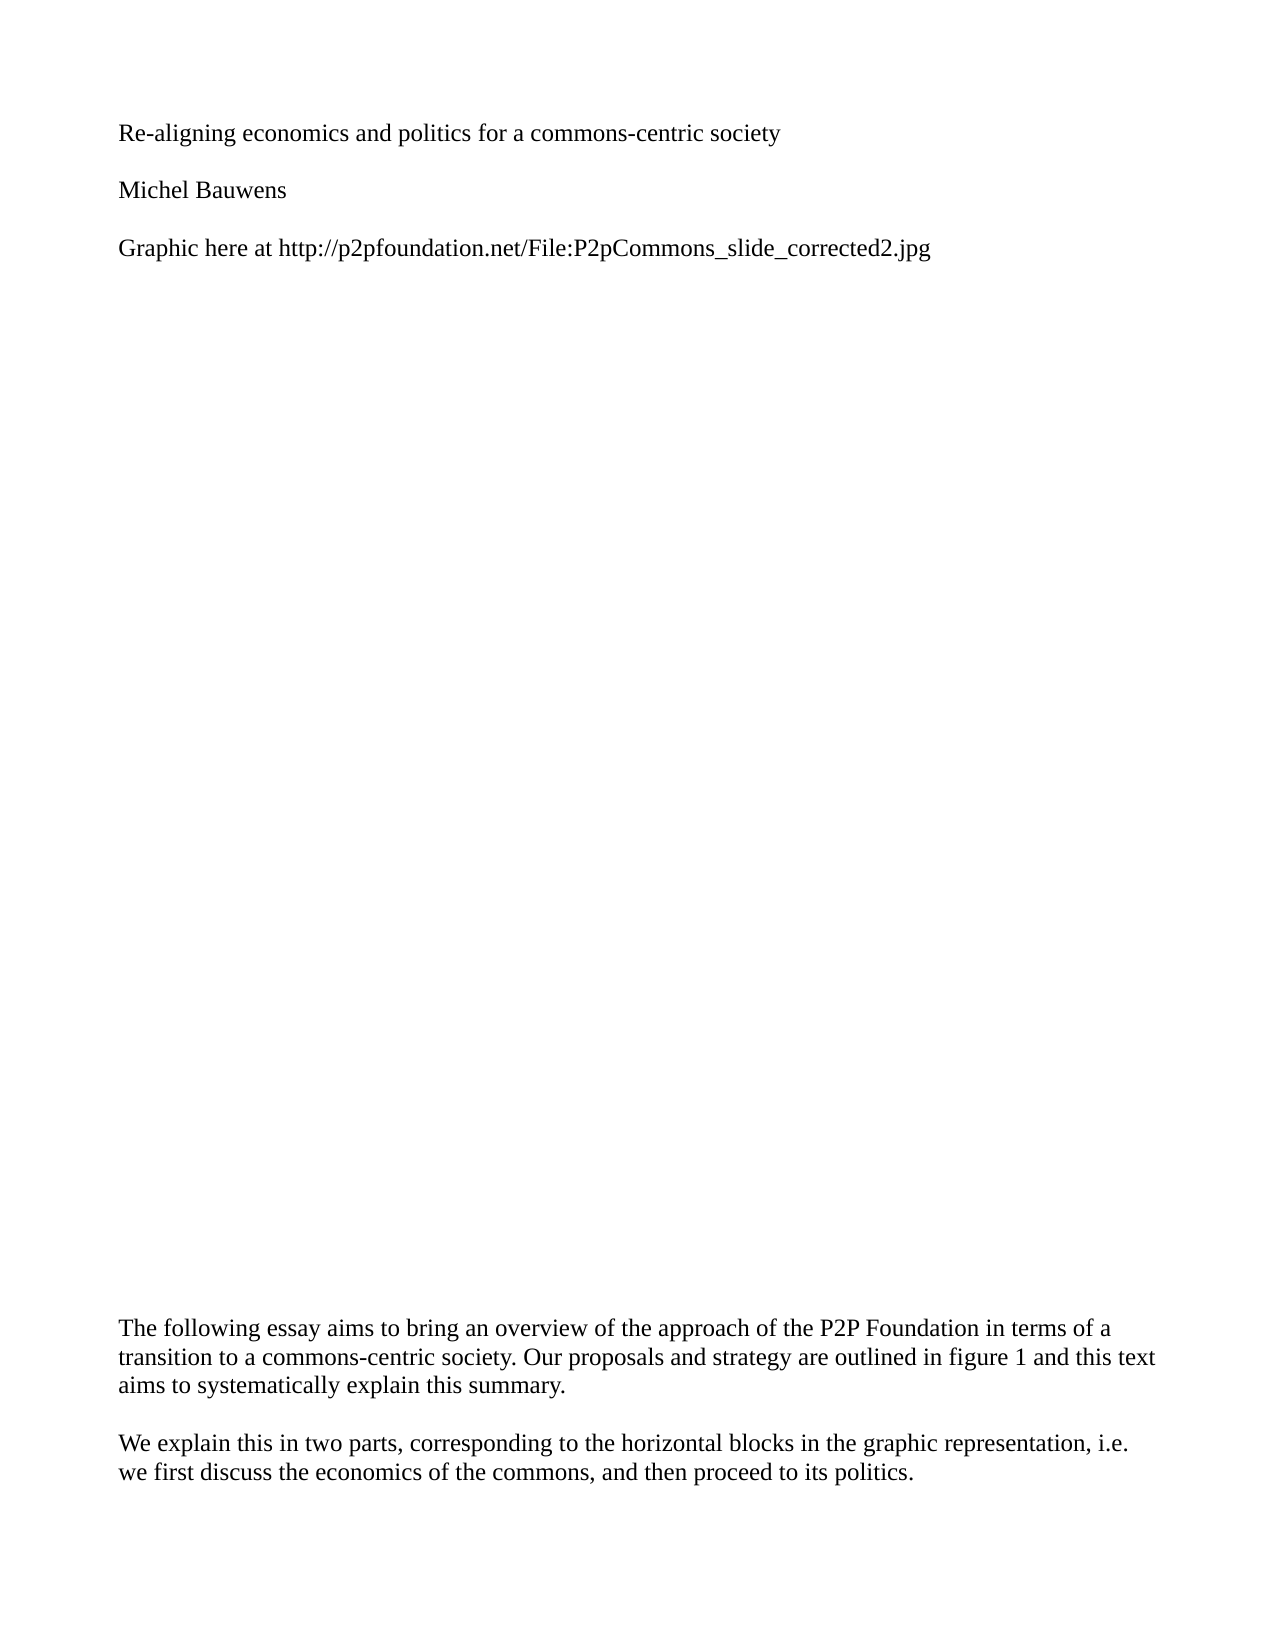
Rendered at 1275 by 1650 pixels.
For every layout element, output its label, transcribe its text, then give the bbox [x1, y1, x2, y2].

text Michel Bauwens [118, 176, 1157, 204]
text We explain this in two parts, corresponding to the horizontal blocks in the graphic representation, i.e. we first discuss the economics of the commons, and then proceed to its politics. [118, 1428, 1157, 1485]
text The following essay aims to bring an overview of the approach of the P2P Foundation in terms of a transition to a commons-centric society. Our proposals and strategy are outlined in figure 1 and this text aims to systematically explain this summary. [118, 1313, 1157, 1399]
text Re-aligning economics and politics for a commons-centric society [118, 118, 1157, 147]
text Graphic here at http://p2pfoundation.net/File:P2pCommons_slide_corrected2.jpg [118, 233, 1157, 262]
